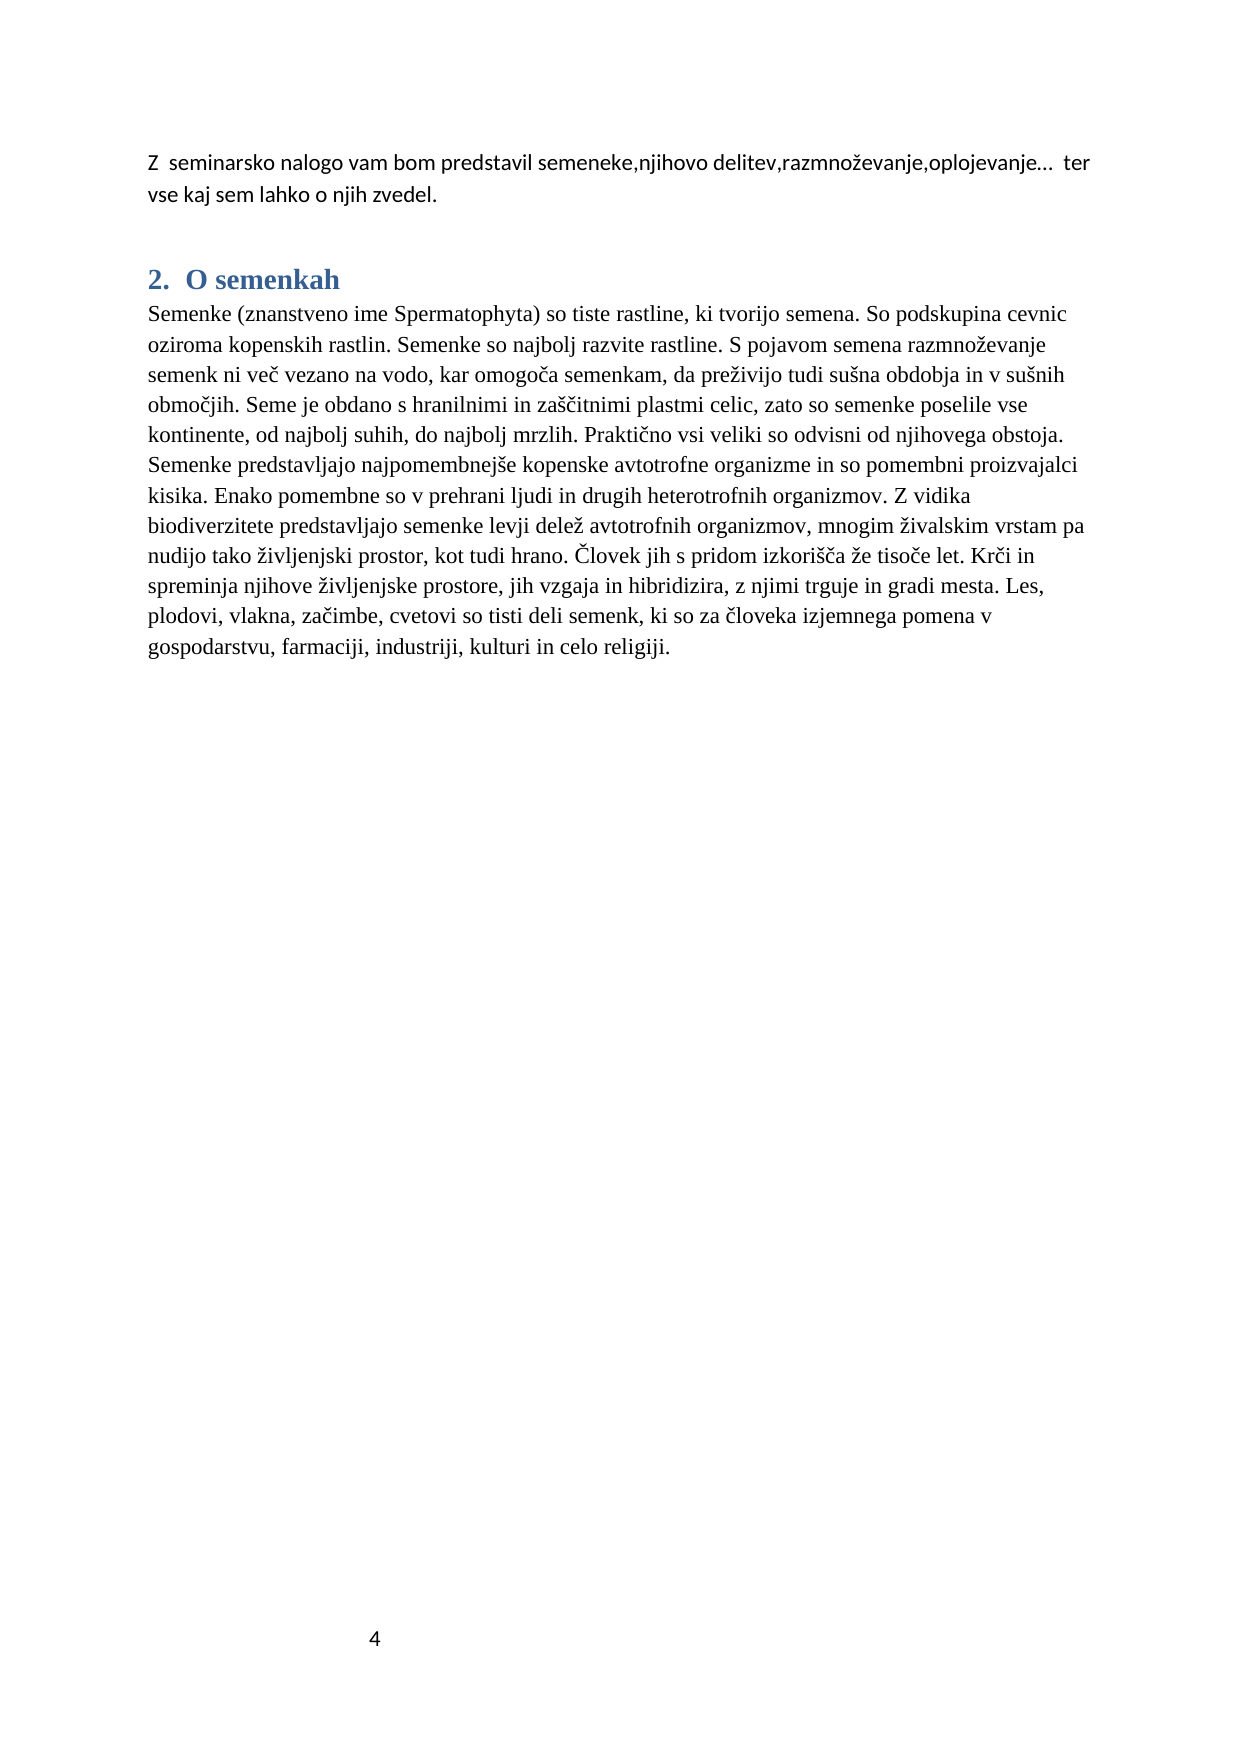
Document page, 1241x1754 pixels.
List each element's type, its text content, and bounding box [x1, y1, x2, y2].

subtitle O semenkah [148, 262, 1093, 296]
text Z seminarsko nalogo vam bom predstavil semeneke,njihovo delitev,razmnoževanje,oplojevanje… ter vse kaj sem lahko o njih zvedel. [148, 148, 1093, 208]
text Semenke (znanstveno ime Spermatophyta) so tiste rastline, ki tvorijo semena. So podskupina cevnic oziroma kopenskih rastlin. Semenke so najbolj razvite rastline. S pojavom semena razmnoževanje semenk ni več vezano na vodo, kar omogoča semenkam, da preživijo tudi sušna obdobja in v sušnih območjih. Seme je obdano s hranilnimi in zaščitnimi plastmi celic, zato so semenke poselile vse kontinente, od najbolj suhih, do najbolj mrzlih. Praktično vsi veliki so odvisni od njihovega obstoja. Semenke predstavljajo najpomembnejše kopenske avtotrofne organizme in so pomembni proizvajalci kisika. Enako pomembne so v prehrani ljudi in drugih heterotrofnih organizmov. Z vidika biodiverzitete predstavljajo semenke levji delež avtotrofnih organizmov, mnogim živalskim vrstam pa nudijo tako življenjski prostor, kot tudi hrano. Človek jih s pridom izkorišča že tisoče let. Krči in spreminja njihove življenjske prostore, jih vzgaja in hibridizira, z njimi trguje in gradi mesta. Les, plodovi, vlakna, začimbe, cvetovi so tisti deli semenk, ki so za človeka izjemnega pomena v gospodarstvu, farmaciji, industriji, kulturi in celo religiji. [148, 301, 1093, 659]
